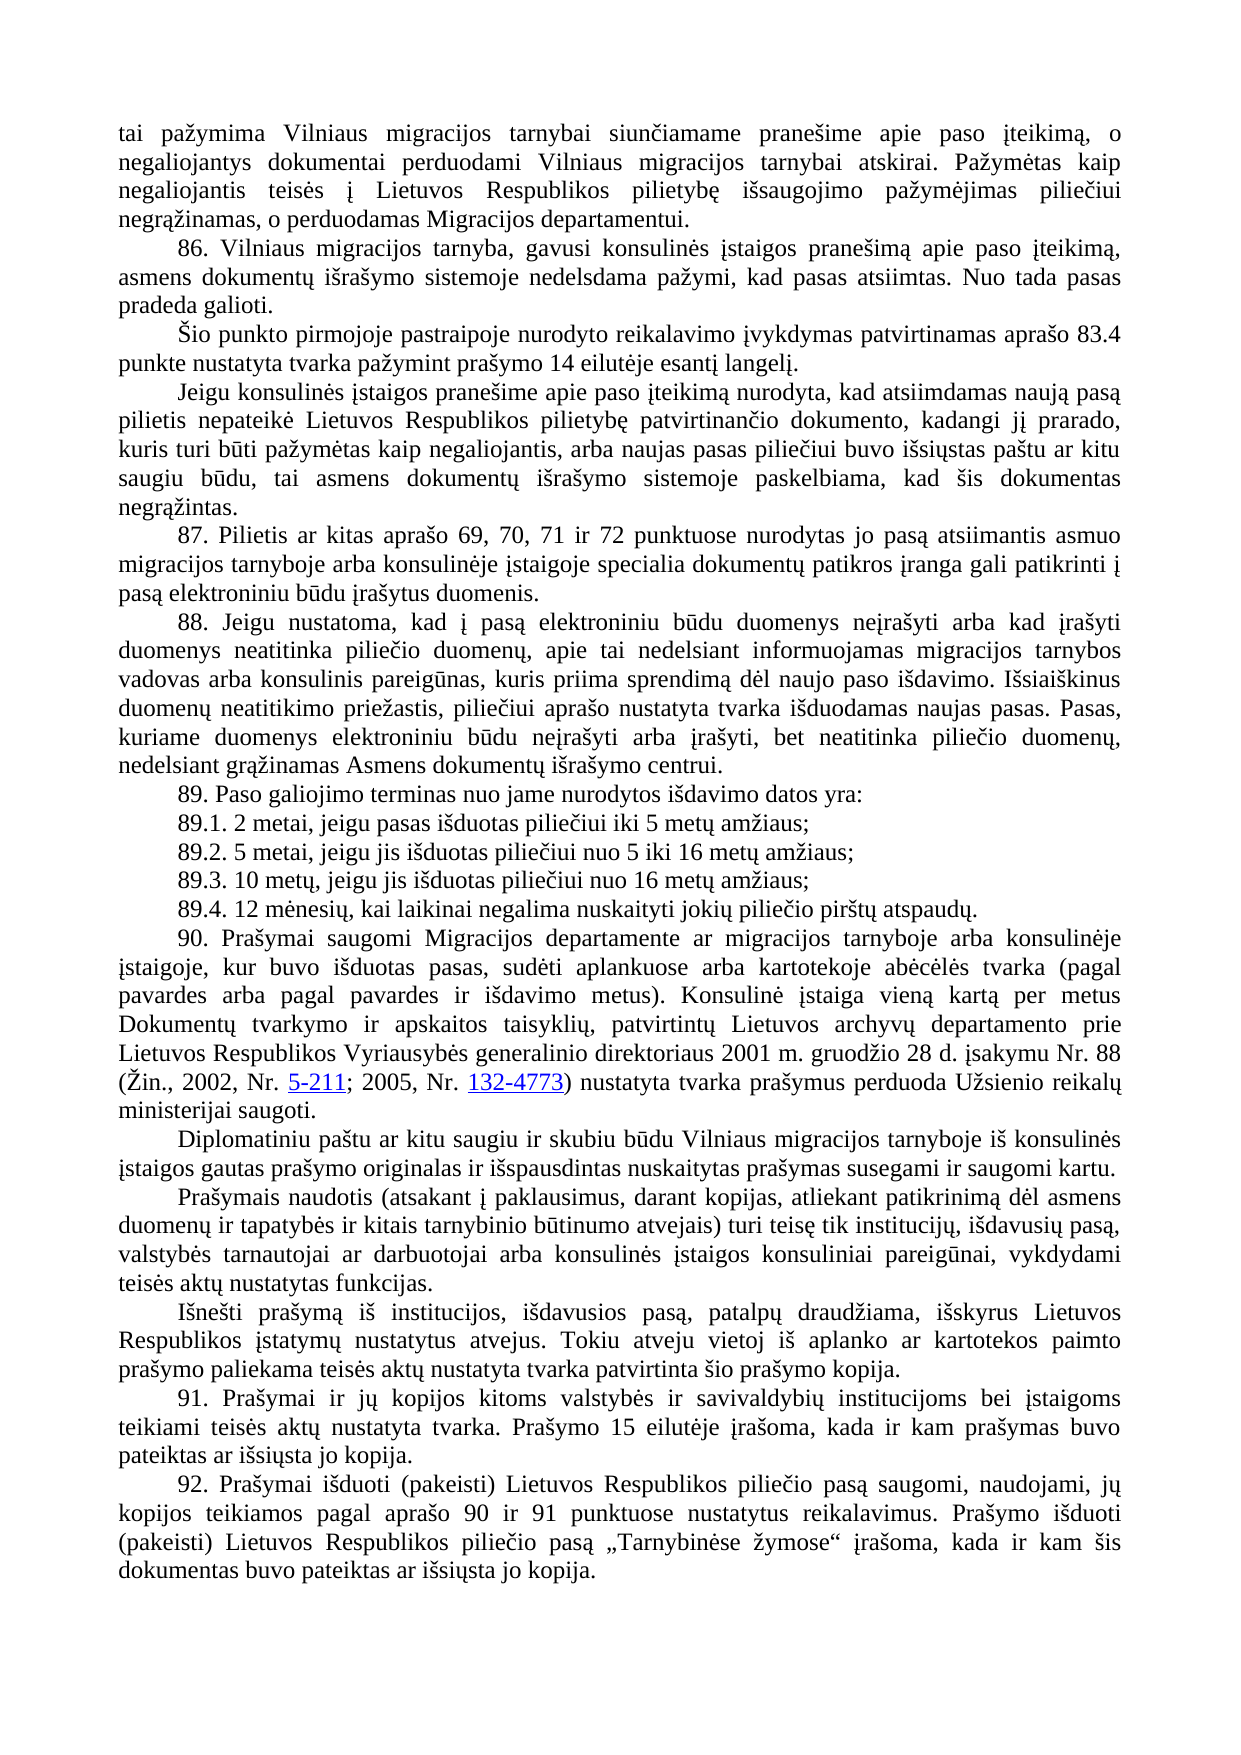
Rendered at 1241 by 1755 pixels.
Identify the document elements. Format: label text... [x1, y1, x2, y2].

text 89.1. 2 metai, jeigu pasas išduotas piliečiui iki 5 metų amžiaus; [118, 808, 1122, 837]
text 86. Vilniaus migracijos tarnyba, gavusi konsulinės įstaigos pranešimą apie paso įteikimą, asmens dokumentų išrašymo sistemoje nedelsdama pažymi, kad pasas atsiimtas. Nuo tada pasas pradeda galioti. [118, 233, 1122, 319]
text 88. Jeigu nustatoma, kad į pasą elektroniniu būdu duomenys neįrašyti arba kad įrašyti duomenys neatitinka piliečio duomenų, apie tai nedelsiant informuojamas migracijos tarnybos vadovas arba konsulinis pareigūnas, kuris priima sprendimą dėl naujo paso išdavimo. Išsiaiškinus duomenų neatitikimo priežastis, piliečiui aprašo nustatyta tvarka išduodamas naujas pasas. Pasas, kuriame duomenys elektroniniu būdu neįrašyti arba įrašyti, bet neatitinka piliečio duomenų, nedelsiant grąžinamas Asmens dokumentų išrašymo centrui. [118, 607, 1122, 779]
text Šio punkto pirmojoje pastraipoje nurodyto reikalavimo įvykdymas patvirtinamas aprašo 83.4 punkte nustatyta tvarka pažymint prašymo 14 eilutėje esantį langelį. [118, 319, 1122, 377]
text Išnešti prašymą iš institucijos, išdavusios pasą, patalpų draudžiama, išskyrus Lietuvos Respublikos įstatymų nustatytus atvejus. Tokiu atveju vietoj iš aplanko ar kartotekos paimto prašymo paliekama teisės aktų nustatyta tvarka patvirtinta šio prašymo kopija. [118, 1297, 1122, 1383]
text 87. Pilietis ar kitas aprašo 69, 70, 71 ir 72 punktuose nurodytas jo pasą atsiimantis asmuo migracijos tarnyboje arba konsulinėje įstaigoje specialia dokumentų patikros įranga gali patikrinti į pasą elektroniniu būdu įrašytus duomenis. [118, 521, 1122, 607]
text 92. Prašymai išduoti (pakeisti) Lietuvos Respublikos piliečio pasą saugomi, naudojami, jų kopijos teikiamos pagal aprašo 90 ir 91 punktuose nustatytus reikalavimus. Prašymo išduoti (pakeisti) Lietuvos Respublikos piliečio pasą „Tarnybinėse žymose“ įrašoma, kada ir kam šis dokumentas buvo pateiktas ar išsiųsta jo kopija. [118, 1469, 1122, 1584]
text 89.4. 12 mėnesių, kai laikinai negalima nuskaityti jokių piliečio pirštų atspaudų. [118, 894, 1122, 923]
text 89.3. 10 metų, jeigu jis išduotas piliečiui nuo 16 metų amžiaus; [118, 866, 1122, 894]
text 89. Paso galiojimo terminas nuo jame nurodytos išdavimo datos yra: [118, 779, 1122, 808]
text 91. Prašymai ir jų kopijos kitoms valstybės ir savivaldybių institucijoms bei įstaigoms teikiami teisės aktų nustatyta tvarka. Prašymo 15 eilutėje įrašoma, kada ir kam prašymas buvo pateiktas ar išsiųsta jo kopija. [118, 1383, 1122, 1469]
text 89.2. 5 metai, jeigu jis išduotas piliečiui nuo 5 iki 16 metų amžiaus; [118, 837, 1122, 866]
text 90. Prašymai saugomi Migracijos departamente ar migracijos tarnyboje arba konsulinėje įstaigoje, kur buvo išduotas pasas, sudėti aplankuose arba kartotekoje abėcėlės tvarka (pagal pavardes arba pagal pavardes ir išdavimo metus). Konsulinė įstaiga vieną kartą per metus Dokumentų tvarkymo ir apskaitos taisyklių, patvirtintų Lietuvos archyvų departamento prie Lietuvos Respublikos Vyriausybės generalinio direktoriaus 2001 m. gruodžio 28 d. įsakymu Nr. 88 (Žin., 2002, Nr. 5-211; 2005, Nr. 132-4773) nustatyta tvarka prašymus perduoda Užsienio reikalų ministerijai saugoti. [118, 923, 1122, 1124]
text Prašymais naudotis (atsakant į paklausimus, darant kopijas, atliekant patikrinimą dėl asmens duomenų ir tapatybės ir kitais tarnybinio būtinumo atvejais) turi teisę tik institucijų, išdavusių pasą, valstybės tarnautojai ar darbuotojai arba konsulinės įstaigos konsuliniai pareigūnai, vykdydami teisės aktų nustatytas funkcijas. [118, 1182, 1122, 1297]
text Jeigu konsulinės įstaigos pranešime apie paso įteikimą nurodyta, kad atsiimdamas naują pasą pilietis nepateikė Lietuvos Respublikos pilietybę patvirtinančio dokumento, kadangi jį prarado, kuris turi būti pažymėtas kaip negaliojantis, arba naujas pasas piliečiui buvo išsiųstas paštu ar kitu saugiu būdu, tai asmens dokumentų išrašymo sistemoje paskelbiama, kad šis dokumentas negrąžintas. [118, 377, 1122, 521]
text Diplomatiniu paštu ar kitu saugiu ir skubiu būdu Vilniaus migracijos tarnyboje iš konsulinės įstaigos gautas prašymo originalas ir išspausdintas nuskaitytas prašymas susegami ir saugomi kartu. [118, 1124, 1122, 1182]
text tai pažymima Vilniaus migracijos tarnybai siunčiamame pranešime apie paso įteikimą, o negaliojantys dokumentai perduodami Vilniaus migracijos tarnybai atskirai. Pažymėtas kaip negaliojantis teisės į Lietuvos Respublikos pilietybę išsaugojimo pažymėjimas piliečiui negrąžinamas, o perduodamas Migracijos departamentui. [118, 118, 1122, 233]
